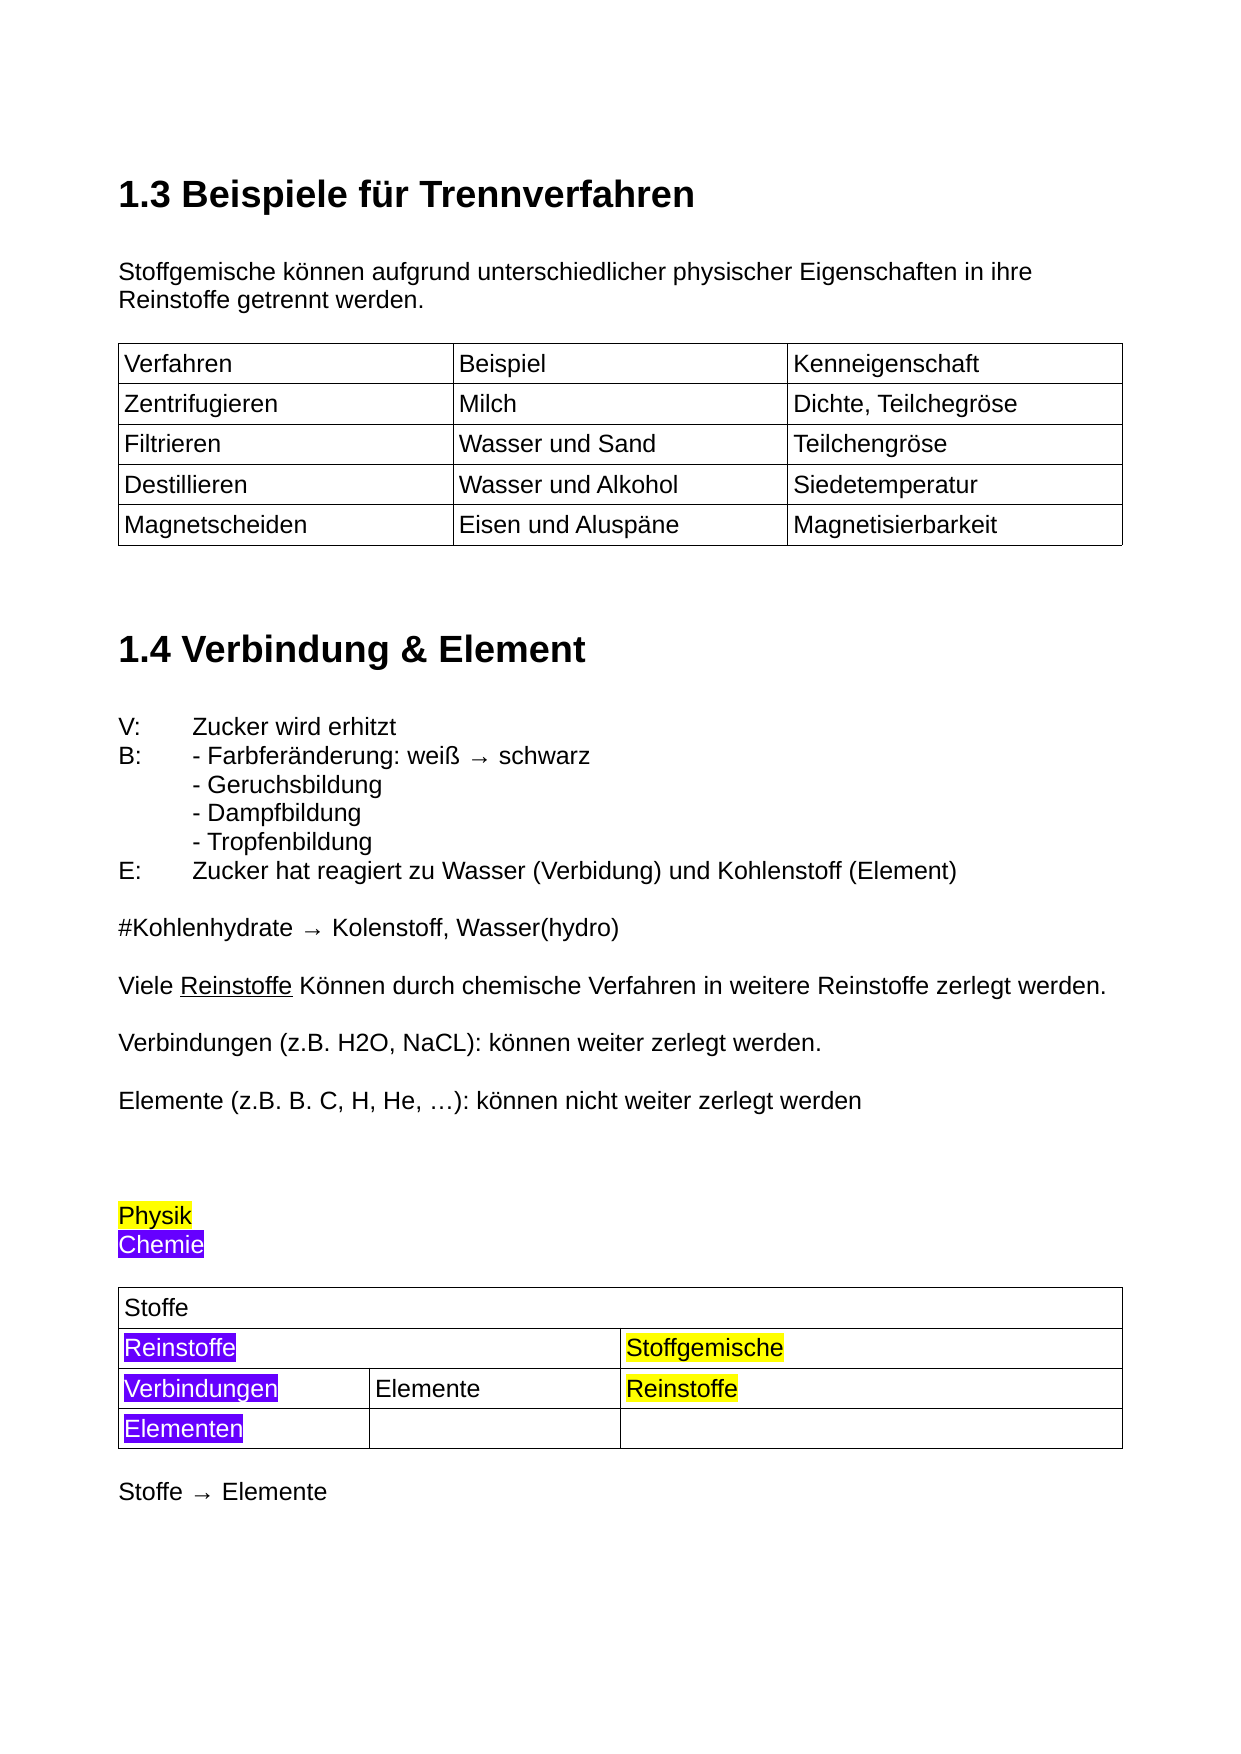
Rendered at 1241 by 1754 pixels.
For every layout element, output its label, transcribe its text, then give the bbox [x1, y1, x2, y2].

subtitle 1.4 Verbindung & Element [118, 627, 1122, 671]
subtitle 1.3 Beispiele für Trennverfahren [118, 172, 1122, 216]
text - Geruchsbildung [118, 769, 1122, 798]
text Elemente (z.B. B. C, H, He, …): können nicht weiter zerlegt werden [118, 1086, 1122, 1114]
table_cell Stoffgemische [621, 1329, 1122, 1368]
text V: Zucker wird erhitzt [118, 712, 1122, 741]
table_cell Siedetemperatur [788, 465, 1122, 504]
table_cell [370, 1409, 620, 1448]
table_cell Dichte, Teilchegröse [788, 384, 1122, 424]
text B: - Farbferänderung: weiß → schwarz [118, 741, 1122, 769]
table_cell Reinstoffe [621, 1369, 1122, 1408]
text - Tropfenbildung [118, 827, 1122, 856]
table_cell Eisen und Aluspäne [454, 505, 787, 544]
table_header Stoffe [119, 1288, 1122, 1327]
table_cell Elemente [370, 1369, 620, 1408]
table_cell Reinstoffe [119, 1329, 620, 1368]
table_cell Filtrieren [119, 425, 453, 464]
table_cell Verbindungen [119, 1369, 369, 1408]
table_header Kenneigenschaft [788, 344, 1122, 383]
table_header Verfahren [119, 344, 453, 383]
table_cell Teilchengröse [788, 425, 1122, 464]
table_cell Magnetscheiden [119, 505, 453, 544]
table_cell Zentrifugieren [119, 384, 453, 424]
text Viele Reinstoffe Können durch chemische Verfahren in weitere Reinstoffe zerlegt werden. [118, 971, 1122, 999]
text Verbindungen (z.B. H2O, NaCL): können weiter zerlegt werden. [118, 1028, 1122, 1057]
table_cell [621, 1409, 1122, 1448]
table_cell Elementen [119, 1409, 369, 1448]
text Stoffgemische können aufgrund unterschiedlicher physischer Eigenschaften in ihre Reinstoffe getrennt werden. [118, 257, 1122, 314]
table_cell Wasser und Sand [454, 425, 787, 464]
text Physik [118, 1201, 1122, 1229]
text - Dampfbildung [118, 798, 1122, 827]
table_cell Destillieren [119, 465, 453, 504]
table_cell Wasser und Alkohol [454, 465, 787, 504]
table_header Beispiel [454, 344, 787, 383]
text #Kohlenhydrate → Kolenstoff, Wasser(hydro) [118, 913, 1122, 942]
table_cell Milch [454, 384, 787, 424]
table_cell Magnetisierbarkeit [788, 505, 1122, 544]
text E: Zucker hat reagiert zu Wasser (Verbidung) und Kohlenstoff (Element) [118, 856, 1122, 884]
text Stoffe → Elemente [118, 1477, 1122, 1506]
text Chemie [118, 1229, 1122, 1258]
